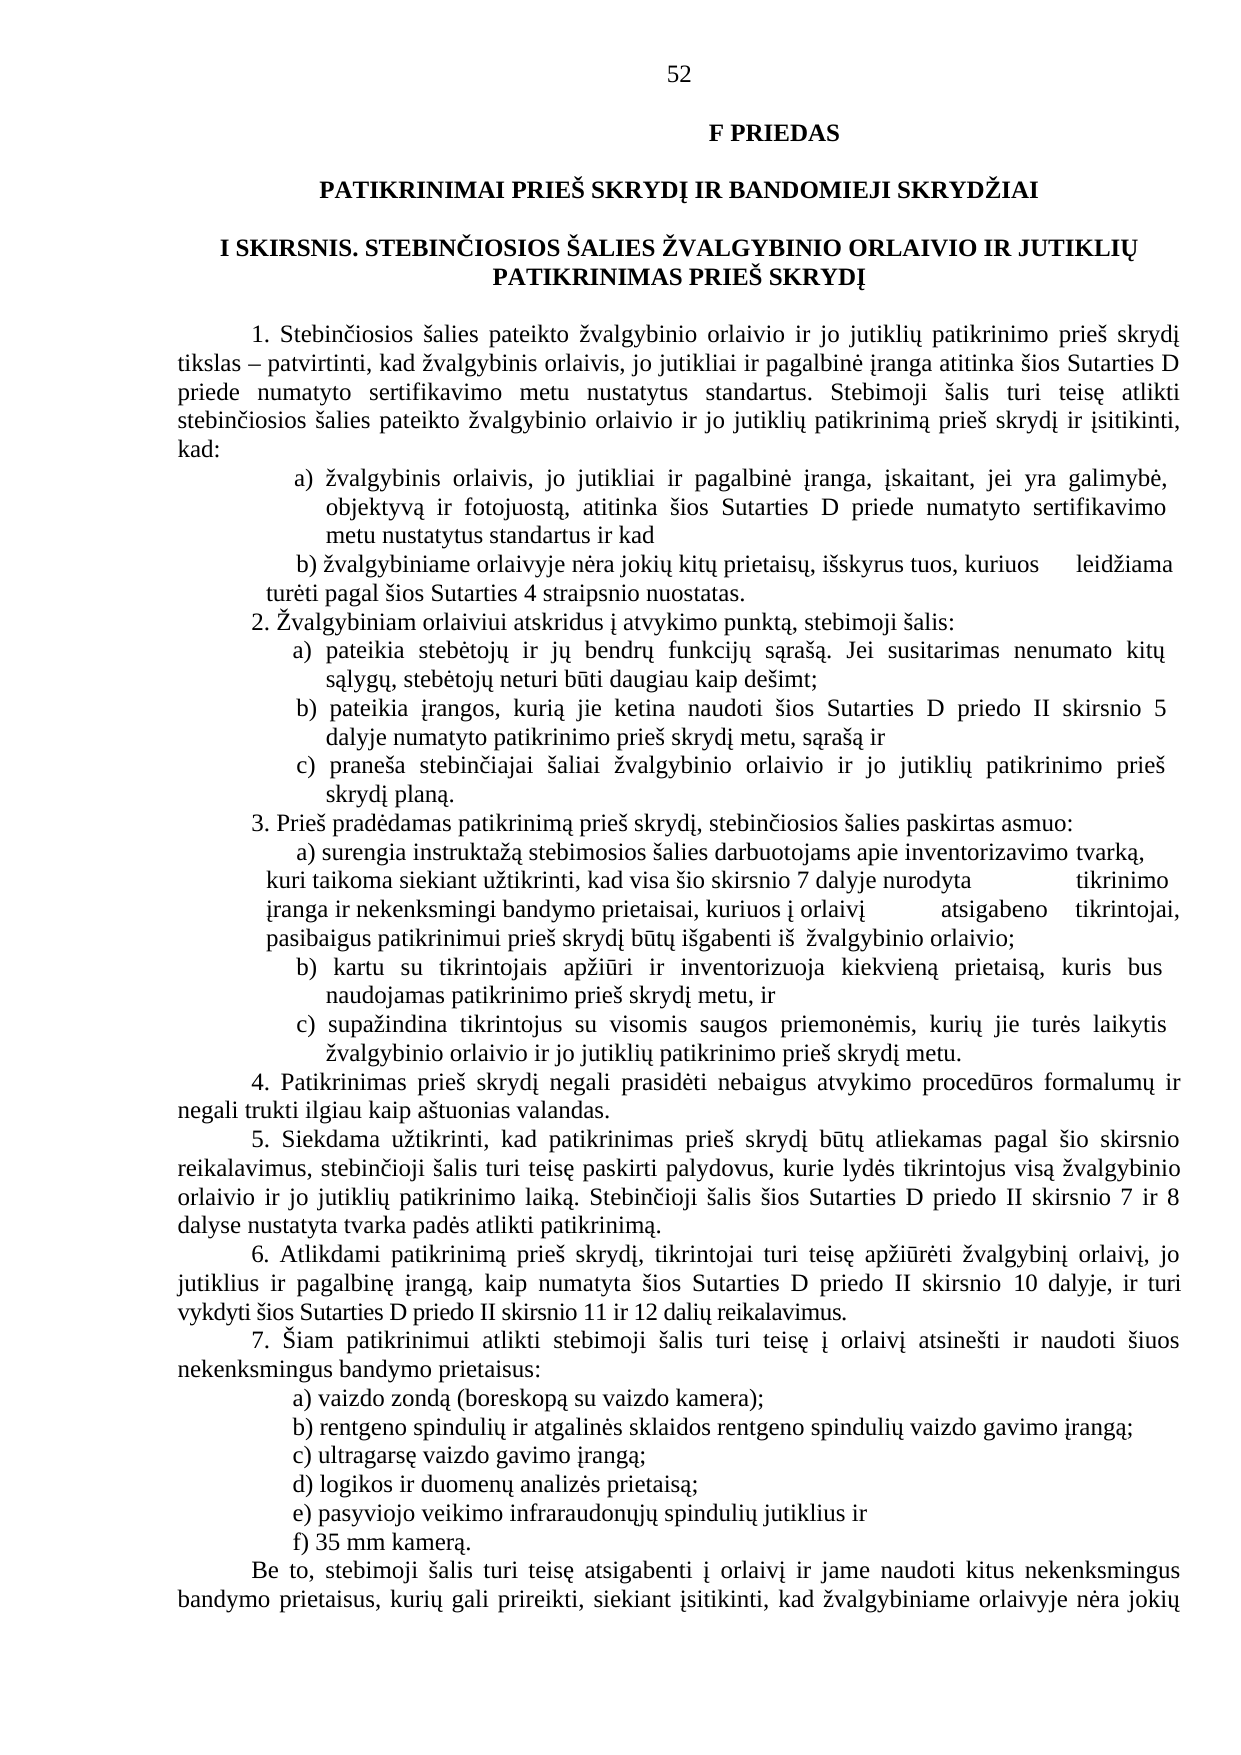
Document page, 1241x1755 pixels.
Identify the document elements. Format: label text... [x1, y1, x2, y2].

text 5. Siekdama užtikrinti, kad patikrinimas prieš skrydį būtų atliekamas pagal šio skirsnio reikalavimus, stebinčioji šalis turi teisę paskirti palydovus, kurie lydės tikrintojus visą žvalgybinio orlaivio ir jo jutiklių patikrinimo laiką. Stebinčioji šalis šios Sutarties D priedo II skirsnio 7 ir 8 dalyse nustatyta tvarka padės atlikti patikrinimą. [177, 1124, 1181, 1239]
text b) žvalgybiniame orlaivyje nėra jokių kitų prietaisų, išskyrus tuos, kuriuos leidžiama turėti pagal šios Sutarties 4 straipsnio nuostatas. [266, 549, 1180, 607]
text PATIKRINIMAI PRIEŠ SKRYDĮ IR BANDOMIEJI SKRYDŽIAI [177, 176, 1181, 204]
text 1. Stebinčiosios šalies pateikto žvalgybinio orlaivio ir jo jutiklių patikrinimo prieš skrydį tikslas – patvirtinti, kad žvalgybinis orlaivis, jo jutikliai ir pagalbinė įranga atitinka šios Sutarties D priede numatyto sertifikavimo metu nustatytus standartus. Stebimoji šalis turi teisę atlikti stebinčiosios šalies pateikto žvalgybinio orlaivio ir jo jutiklių patikrinimą prieš skrydį ir įsitikinti, kad: [177, 319, 1181, 463]
text b) pateikia įrangos, kurią jie ketina naudoti šios Sutarties D priedo II skirsnio 5 dalyje numatyto patikrinimo prieš skrydį metu, sąrašą ir [266, 693, 1180, 751]
text b) kartu su tikrintojais apžiūri ir inventorizuoja kiekvieną prietaisą, kuris bus naudojamas patikrinimo prieš skrydį metu, ir [266, 952, 1180, 1009]
text a) surengia instruktažą stebimosios šalies darbuotojams apie inventorizavimo tvarką, kuri taikoma siekiant užtikrinti, kad visa šio skirsnio 7 dalyje nurodyta tikrinimo įranga ir nekenksmingi bandymo prietaisai, kuriuos į orlaivį atsigabeno tikrintojai, pasibaigus patikrinimui prieš skrydį būtų išgabenti iš žvalgybinio orlaivio; [266, 837, 1180, 952]
text 6. Atlikdami patikrinimą prieš skrydį, tikrintojai turi teisę apžiūrėti žvalgybinį orlaivį, jo jutiklius ir pagalbinę įrangą, kaip numatyta šios Sutarties D priedo II skirsnio 10 dalyje, ir turi vykdyti šios Sutarties D priedo II skirsnio 11 ir 12 dalių reikalavimus. [177, 1239, 1181, 1326]
text f) 35 mm kamerą. [262, 1527, 1180, 1556]
text c) ultragarsę vaizdo gavimo įrangą; [262, 1441, 1180, 1469]
text d) logikos ir duomenų analizės prietaisą; [262, 1469, 1180, 1498]
text e) pasyviojo veikimo infraraudonųjų spindulių jutiklius ir [262, 1498, 1180, 1527]
text b) rentgeno spindulių ir atgalinės sklaidos rentgeno spindulių vaizdo gavimo įrangą; [262, 1412, 1180, 1441]
text 4. Patikrinimas prieš skrydį negali prasidėti nebaigus atvykimo procedūros formalumų ir negali trukti ilgiau kaip aštuonias valandas. [177, 1067, 1181, 1124]
text F PRIEDAS [177, 118, 1181, 147]
text Be to, stebimoji šalis turi teisę atsigabenti į orlaivį ir jame naudoti kitus nekenksmingus bandymo prietaisus, kurių gali prireikti, siekiant įsitikinti, kad žvalgybiniame orlaivyje nėra jokių [177, 1556, 1181, 1613]
text 3. Prieš pradėdamas patikrinimą prieš skrydį, stebinčiosios šalies paskirtas asmuo: [177, 808, 1181, 837]
text a) žvalgybinis orlaivis, jo jutikliai ir pagalbinė įranga, įskaitant, jei yra galimybė, objektyvą ir fotojuostą, atitinka šios Sutarties D priede numatyto sertifikavimo metu nustatytus standartus ir kad [264, 463, 1180, 549]
text I SKIRSNIS. STEBINČIOSIOS ŠALIES ŽVALGYBINIO ORLAIVIO IR JUTIKLIŲ PATIKRINIMAS PRIEŠ SKRYDĮ [177, 233, 1181, 291]
text a) pateikia stebėtojų ir jų bendrų funkcijų sąrašą. Jei susitarimas nenumato kitų sąlygų, stebėtojų neturi būti daugiau kaip dešimt; [262, 636, 1180, 693]
text 2. Žvalgybiniam orlaiviui atskridus į atvykimo punktą, stebimoji šalis: [177, 607, 1181, 636]
text c) supažindina tikrintojus su visomis saugos priemonėmis, kurių jie turės laikytis žvalgybinio orlaivio ir jo jutiklių patikrinimo prieš skrydį metu. [266, 1009, 1180, 1067]
text a) vaizdo zondą (boreskopą su vaizdo kamera); [262, 1383, 1180, 1412]
text 7. Šiam patikrinimui atlikti stebimoji šalis turi teisę į orlaivį atsinešti ir naudoti šiuos nekenksmingus bandymo prietaisus: [177, 1326, 1181, 1383]
text c) praneša stebinčiajai šaliai žvalgybinio orlaivio ir jo jutiklių patikrinimo prieš skrydį planą. [266, 751, 1180, 808]
